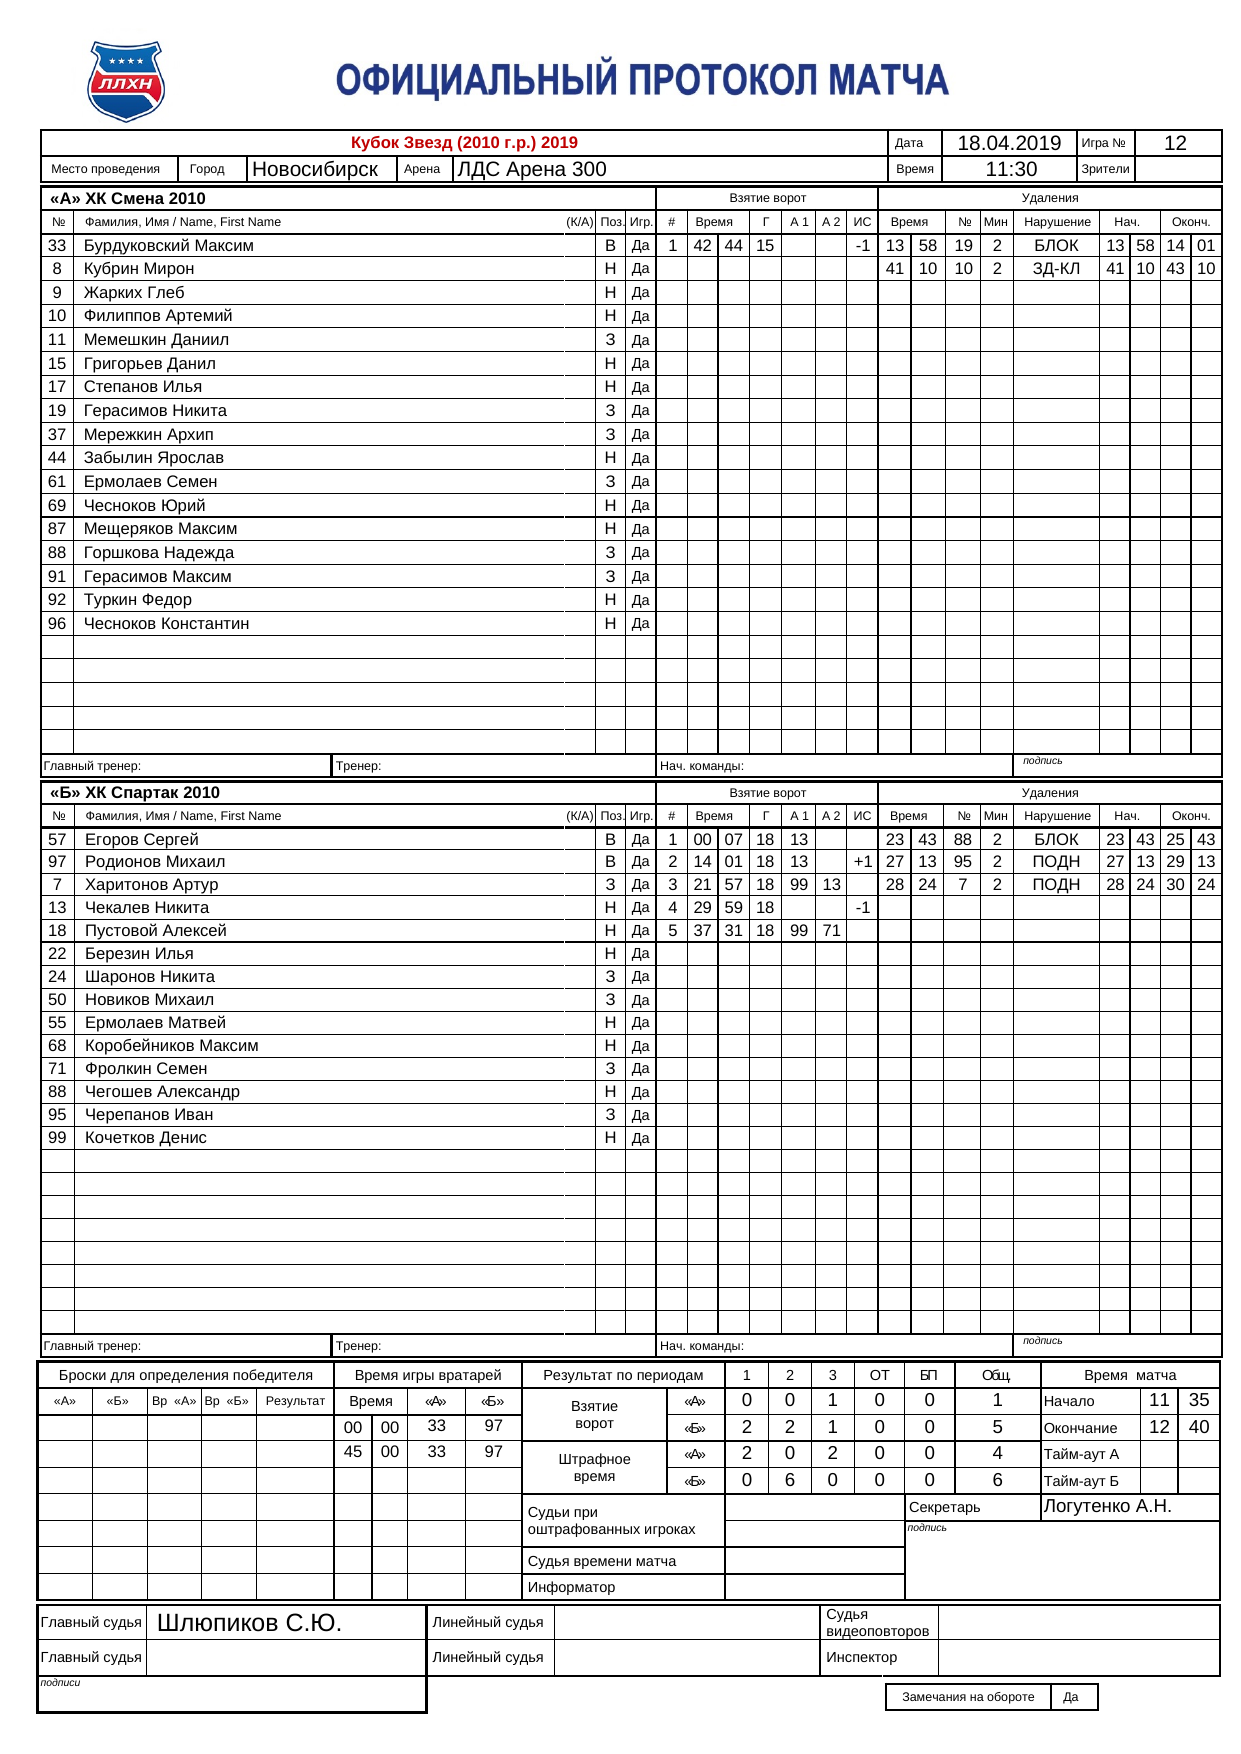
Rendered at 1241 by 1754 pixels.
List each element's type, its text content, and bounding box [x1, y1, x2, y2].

table_cell [1161, 1242, 1190, 1264]
table_cell [944, 1265, 980, 1287]
table_cell Зрители [1078, 157, 1134, 181]
table_cell [565, 1311, 595, 1333]
table_cell [565, 1219, 595, 1241]
table_cell [1131, 683, 1160, 706]
table_cell Время [688, 211, 749, 233]
table_cell [1014, 1058, 1099, 1079]
table_cell [75, 1219, 564, 1241]
table_header БП [905, 1363, 954, 1387]
table_cell [944, 943, 980, 964]
table_cell 30 [1161, 874, 1190, 895]
table_cell [879, 1081, 910, 1103]
table_cell [879, 943, 910, 964]
table_cell [1100, 470, 1129, 493]
table_cell [257, 1468, 333, 1493]
table_cell [565, 707, 595, 729]
table_cell [726, 1521, 904, 1546]
table_cell [1161, 1058, 1190, 1079]
table_cell [782, 1012, 815, 1033]
table_cell [912, 305, 945, 327]
table_cell [816, 376, 846, 398]
table_cell [565, 588, 595, 611]
table_cell Да [626, 989, 655, 1011]
table_cell [626, 1150, 655, 1172]
table_cell А 2 [816, 805, 846, 826]
table_cell Да [626, 376, 655, 398]
table_cell [1014, 541, 1099, 564]
table_cell Да [626, 612, 655, 634]
table_cell [1131, 612, 1160, 634]
table_cell Егоров Сергей [75, 829, 564, 849]
table_cell [657, 1173, 687, 1195]
table_cell [565, 281, 595, 303]
table_cell [1014, 1012, 1099, 1033]
table_cell 24 [1131, 874, 1160, 895]
table_cell [847, 352, 877, 374]
table_cell [719, 1173, 749, 1195]
table_cell [750, 518, 781, 540]
table_cell [782, 423, 815, 445]
table_cell 2 [981, 874, 1013, 895]
table_cell [565, 446, 595, 469]
table_cell [626, 1196, 655, 1218]
table_cell [750, 376, 781, 398]
table_cell «А» [668, 1389, 724, 1413]
table_cell [981, 470, 1013, 493]
table_cell Чекалев Никита [75, 896, 564, 918]
table_cell [879, 1173, 910, 1195]
table_cell [847, 659, 877, 682]
table_cell [1100, 1058, 1129, 1079]
table_cell 0 [905, 1442, 954, 1467]
table_cell [1192, 305, 1221, 327]
table_cell [782, 612, 815, 634]
table_cell [42, 1219, 74, 1241]
table_cell [1100, 1104, 1129, 1126]
table_cell [74, 730, 564, 753]
table_cell 13 [782, 829, 815, 849]
table_cell 2 [769, 1415, 811, 1440]
table_cell [847, 423, 877, 445]
table_cell [912, 588, 945, 611]
table_cell 91 [42, 565, 73, 587]
table_cell Нач. [1100, 211, 1160, 233]
table_cell З [596, 565, 625, 587]
table_cell [847, 588, 877, 611]
table_cell [912, 1150, 943, 1172]
table_cell Да [626, 588, 655, 611]
table_cell [1192, 920, 1221, 941]
table_cell [782, 659, 815, 682]
table_cell [688, 446, 717, 469]
table_cell [879, 328, 910, 351]
table_cell [816, 683, 846, 706]
table_cell [408, 1468, 465, 1493]
table_cell [74, 659, 564, 682]
table_header Да [1052, 1685, 1097, 1709]
table_cell [782, 446, 815, 469]
table_cell [626, 1173, 655, 1195]
table_cell [596, 636, 625, 658]
table_cell [1161, 1173, 1190, 1195]
table_cell [750, 1311, 781, 1333]
table_cell [1100, 328, 1129, 351]
table_cell Харитонов Артур [75, 874, 564, 895]
table_cell [981, 896, 1013, 918]
table_cell [912, 659, 945, 682]
table_cell [1131, 399, 1160, 422]
table_cell БЛОК [1014, 235, 1099, 256]
table_cell [565, 1242, 595, 1264]
table_cell [750, 1012, 781, 1033]
table_cell 88 [42, 541, 73, 564]
table_cell [1192, 966, 1221, 987]
table_cell Да [626, 1035, 655, 1057]
table_cell [847, 829, 877, 849]
table_cell [1014, 683, 1099, 706]
table_cell Да [626, 328, 655, 351]
table_cell [719, 1196, 749, 1218]
table_cell [1100, 281, 1129, 303]
table_cell [688, 943, 717, 964]
table_cell [981, 1127, 1013, 1149]
table_cell [750, 399, 781, 422]
table_cell [626, 1242, 655, 1264]
table_cell [719, 1127, 749, 1149]
table_cell [847, 1104, 877, 1126]
table_cell [657, 588, 687, 611]
table_cell 58 [912, 235, 945, 256]
table_cell [1161, 730, 1190, 753]
table_cell [879, 896, 910, 918]
table_cell [42, 1311, 74, 1333]
table_cell Н [596, 896, 625, 918]
table_cell [816, 446, 846, 469]
table_cell [688, 1173, 717, 1195]
table_cell [981, 966, 1013, 987]
table_cell [912, 920, 943, 941]
table_cell [944, 1081, 980, 1103]
table_cell [688, 1104, 717, 1126]
table_cell [782, 896, 815, 918]
table_cell 33 [42, 235, 73, 256]
table_cell «Б» [668, 1415, 724, 1440]
table_cell [847, 966, 877, 987]
table_cell [816, 1265, 846, 1287]
table_cell [719, 470, 749, 493]
table_cell [688, 588, 717, 611]
table_cell Да [626, 305, 655, 327]
table_cell [1014, 659, 1099, 682]
table_cell [719, 305, 749, 327]
table_cell [42, 730, 73, 753]
table_cell [565, 636, 595, 658]
table_cell 68 [42, 1035, 74, 1057]
table_cell [782, 989, 815, 1011]
table_cell [912, 328, 945, 351]
table_cell [257, 1547, 333, 1573]
table_cell Игр. [626, 805, 655, 826]
table_cell [946, 423, 980, 445]
table_cell Мин [981, 211, 1013, 233]
table_cell [946, 305, 980, 327]
table_cell [750, 281, 781, 303]
table_cell [657, 1288, 687, 1310]
table_cell [1014, 1150, 1099, 1172]
table_cell [750, 683, 781, 706]
table_cell [782, 1150, 815, 1172]
table_cell [657, 1311, 687, 1333]
table_cell [782, 352, 815, 374]
table_cell [946, 518, 980, 540]
table_cell [657, 352, 687, 374]
table_cell [93, 1416, 147, 1440]
table_cell [981, 707, 1013, 729]
table_cell [981, 1242, 1013, 1264]
table_cell [719, 1150, 749, 1172]
table_cell [565, 1288, 595, 1310]
table_cell Да [626, 1127, 655, 1149]
table_cell [148, 1468, 201, 1493]
table_cell № [944, 805, 980, 826]
table_cell [688, 494, 717, 516]
table_cell [1179, 1441, 1219, 1467]
table_cell [1014, 588, 1099, 611]
table_cell [912, 1173, 943, 1195]
table_cell [1161, 494, 1190, 516]
table_cell [1161, 659, 1190, 682]
table_cell [1131, 328, 1160, 351]
table_cell 14 [688, 850, 717, 872]
table_cell «А» [408, 1389, 465, 1413]
table_cell [750, 1196, 781, 1218]
table_cell В [596, 235, 625, 256]
table_cell [657, 1035, 687, 1057]
table_cell [981, 1150, 1013, 1172]
table_cell [879, 470, 910, 493]
table_cell [42, 1150, 74, 1172]
table_cell [1100, 1311, 1129, 1333]
table_cell [688, 636, 717, 658]
table_cell [981, 943, 1013, 964]
table_header Удаления [879, 188, 1221, 209]
table_cell [1014, 494, 1099, 516]
table_cell [847, 470, 877, 493]
table_cell [750, 541, 781, 564]
table_cell [1192, 989, 1221, 1011]
table_cell [981, 730, 1013, 753]
table_cell [1131, 376, 1160, 398]
table_cell подпись [1014, 1335, 1221, 1356]
table_cell [782, 683, 815, 706]
table_cell [93, 1521, 147, 1546]
table_cell [1014, 399, 1099, 422]
table_cell 4 [956, 1442, 1040, 1467]
table_cell [782, 1242, 815, 1264]
table_cell [946, 376, 980, 398]
table_cell [1192, 1196, 1221, 1218]
table_cell [408, 1547, 465, 1573]
table_cell [847, 1150, 877, 1172]
table_cell [565, 896, 595, 918]
table_cell [879, 446, 910, 469]
table_cell [879, 1265, 910, 1287]
table_cell [688, 328, 717, 351]
table_cell Г [750, 211, 781, 233]
table_cell 10 [946, 257, 980, 280]
table_cell 10 [1131, 257, 1160, 280]
table_cell [565, 1127, 595, 1149]
table_cell [657, 612, 687, 634]
table_cell [847, 328, 877, 351]
table_cell [847, 874, 877, 895]
table_cell 1 [812, 1389, 854, 1413]
table_cell В [596, 829, 625, 849]
table_cell [657, 1012, 687, 1033]
table_cell [596, 707, 625, 729]
table_cell [879, 1288, 910, 1310]
table_cell [912, 1196, 943, 1218]
table_cell [847, 1127, 877, 1149]
table_cell 0 [726, 1468, 768, 1493]
table_cell [782, 1035, 815, 1057]
table_cell [912, 730, 945, 753]
table_cell [816, 850, 846, 872]
table_cell 96 [42, 612, 73, 634]
table_cell [565, 659, 595, 682]
table_cell [879, 966, 910, 987]
table_cell 42 [688, 235, 717, 256]
table_cell 33 [408, 1416, 465, 1440]
table_cell [816, 896, 846, 918]
table_cell [1131, 1242, 1160, 1264]
table_cell [1161, 636, 1190, 658]
table_cell [750, 1219, 781, 1241]
table_cell [782, 1196, 815, 1218]
table_cell [93, 1468, 147, 1493]
table_cell [946, 281, 980, 303]
table_cell [1014, 1127, 1099, 1149]
table_cell Н [596, 281, 625, 303]
table_cell [565, 257, 595, 280]
table_cell [1161, 1035, 1190, 1057]
table_cell [981, 541, 1013, 564]
table_cell «Б» [93, 1389, 147, 1413]
table_cell [565, 966, 595, 987]
table_cell [750, 1035, 781, 1057]
table_cell [565, 352, 595, 374]
table_cell [750, 612, 781, 634]
table_cell 71 [816, 920, 846, 941]
table_cell [782, 399, 815, 422]
table_cell Информатор [523, 1575, 724, 1599]
table_cell [847, 1265, 877, 1287]
table_cell 0 [855, 1468, 904, 1493]
table_cell [847, 281, 877, 303]
table_cell [565, 1012, 595, 1033]
table_cell Н [596, 1081, 625, 1103]
table_cell 55 [42, 1012, 74, 1033]
table_cell [1131, 494, 1160, 516]
table_cell [1100, 966, 1129, 987]
table_cell Да [626, 518, 655, 540]
table_cell [565, 1150, 595, 1172]
table_cell [565, 1035, 595, 1057]
table_cell [879, 920, 910, 941]
table_cell «Б» [668, 1468, 724, 1493]
table_cell [657, 305, 687, 327]
table_cell 24 [912, 874, 943, 895]
table_cell 4 [657, 896, 687, 918]
table_cell [335, 1521, 371, 1546]
table_cell Н [596, 1012, 625, 1033]
table_cell [1192, 328, 1221, 351]
table_cell Начало [1042, 1389, 1140, 1413]
table_cell [335, 1494, 371, 1520]
table_cell 10 [42, 305, 73, 327]
table_cell Бурдуковский Максим [74, 235, 564, 256]
table_cell 3 [657, 874, 687, 895]
table_cell [42, 707, 73, 729]
table_cell [1192, 707, 1221, 729]
table_cell [1161, 470, 1190, 493]
table_cell [657, 966, 687, 987]
table_cell [719, 707, 749, 729]
table_cell [688, 1150, 717, 1172]
table_cell [816, 1058, 846, 1079]
table_cell [565, 683, 595, 706]
table_cell [782, 707, 815, 729]
table_cell [626, 707, 655, 729]
table_cell [847, 541, 877, 564]
table_cell [719, 494, 749, 516]
table_cell [688, 966, 717, 987]
table_cell [879, 659, 910, 682]
table_cell [74, 707, 564, 729]
table_cell [657, 1058, 687, 1079]
table_cell [688, 1012, 717, 1033]
table_cell [946, 730, 980, 753]
table_cell [946, 328, 980, 351]
table_cell Н [596, 1127, 625, 1149]
table_cell 1 [657, 235, 687, 256]
table_cell [1161, 565, 1190, 587]
table_cell 28 [1100, 874, 1129, 895]
table_cell [912, 494, 945, 516]
table_cell [946, 612, 980, 634]
table_cell Ермолаев Матвей [75, 1012, 564, 1033]
table_cell [1100, 989, 1129, 1011]
table_cell [912, 1012, 943, 1033]
table_cell 25 [1161, 829, 1190, 849]
table_cell Н [596, 518, 625, 540]
table_cell З [596, 328, 625, 351]
table_cell 6 [769, 1468, 811, 1493]
table_cell [1131, 707, 1160, 729]
table_cell [946, 494, 980, 516]
table_cell Да [626, 281, 655, 303]
table_cell Тренер: [333, 755, 655, 776]
table_header Замечания на обороте [887, 1685, 1050, 1709]
table_cell [1014, 376, 1099, 398]
table_cell [944, 1173, 980, 1195]
table_cell [847, 612, 877, 634]
table_cell -1 [847, 896, 877, 918]
table_cell 0 [905, 1389, 954, 1413]
table_cell [1014, 446, 1099, 469]
table_cell [981, 1196, 1013, 1218]
table_cell [1161, 989, 1190, 1011]
table_cell 13 [879, 235, 910, 256]
table_cell [816, 1127, 846, 1149]
table_cell [1192, 1265, 1221, 1287]
table_cell [1192, 1104, 1221, 1126]
table_cell [1161, 1081, 1190, 1103]
table_cell [688, 1081, 717, 1103]
table_cell [719, 399, 749, 422]
table_cell [1131, 1173, 1160, 1195]
table_cell [782, 1104, 815, 1126]
table_cell 0 [769, 1442, 811, 1467]
table_cell [1179, 1468, 1219, 1493]
table_cell [657, 376, 687, 398]
table_cell Нач. [1100, 805, 1160, 826]
table_cell [1100, 636, 1129, 658]
table_cell [879, 1219, 910, 1241]
table_cell [565, 305, 595, 327]
table_cell 58 [1131, 235, 1160, 256]
table_cell [981, 446, 1013, 469]
table_cell [688, 376, 717, 398]
table_cell 99 [782, 874, 815, 895]
table_cell [202, 1441, 256, 1467]
table_cell [782, 1288, 815, 1310]
table_cell 95 [944, 850, 980, 872]
table_cell [944, 1058, 980, 1079]
table_cell Горшкова Надежда [74, 541, 564, 564]
table_cell [1100, 423, 1129, 445]
table_cell 1 [956, 1389, 1040, 1413]
table_cell [879, 541, 910, 564]
table_cell [1100, 1288, 1129, 1310]
table_cell Да [626, 470, 655, 493]
table_cell Да [626, 565, 655, 587]
table_cell Туркин Федор [74, 588, 564, 611]
table_cell [816, 541, 846, 564]
table_cell [1161, 518, 1190, 540]
table_cell [688, 1196, 717, 1218]
table_cell [657, 1081, 687, 1103]
table_cell 97 [42, 850, 74, 872]
table_cell [408, 1521, 465, 1546]
table_cell [879, 1012, 910, 1033]
table_cell [879, 305, 910, 327]
table_cell Ермолаев Семен [74, 470, 564, 493]
table_cell Шлюпиков С.Ю. [147, 1606, 425, 1639]
table_cell [626, 1219, 655, 1241]
table_cell [879, 1150, 910, 1172]
table_cell [1161, 352, 1190, 374]
table_cell Н [596, 376, 625, 398]
table_cell 13 [1131, 850, 1160, 872]
table_cell 2 [981, 829, 1013, 849]
table_cell [750, 707, 781, 729]
table_cell [944, 966, 980, 987]
table_cell [1192, 541, 1221, 564]
table_cell [847, 1242, 877, 1264]
table_cell Да [626, 446, 655, 469]
table_cell [565, 376, 595, 398]
table_cell Тайм-аут А [1042, 1441, 1140, 1467]
table_cell [1192, 659, 1221, 682]
table_cell [565, 470, 595, 493]
table_cell 18 [42, 920, 74, 941]
table_cell Фамилия, Имя / Name, First Name [75, 805, 565, 826]
table_cell 10 [1192, 257, 1221, 280]
table_cell [42, 1265, 74, 1287]
table_cell [847, 1196, 877, 1218]
table_cell [981, 1104, 1013, 1126]
table_cell [688, 659, 717, 682]
table_cell подпись [1014, 755, 1221, 776]
table_cell [879, 1311, 910, 1333]
table_cell № [946, 211, 980, 233]
table_cell [719, 989, 749, 1011]
table_cell [688, 518, 717, 540]
table_cell [1131, 588, 1160, 611]
table_cell 37 [688, 920, 717, 941]
table_cell [1161, 1265, 1190, 1287]
table_cell 15 [42, 352, 73, 374]
table_cell [946, 588, 980, 611]
table_cell [1131, 1127, 1160, 1149]
table_cell [148, 1547, 201, 1573]
table_cell [946, 541, 980, 564]
table_cell (К/А) [565, 805, 595, 826]
table_cell [750, 659, 781, 682]
table_cell [782, 518, 815, 540]
table_cell 10 [912, 257, 945, 280]
table_cell Н [596, 494, 625, 516]
table_cell [847, 1311, 877, 1333]
table_cell [816, 989, 846, 1011]
table_cell [750, 588, 781, 611]
table_cell [719, 446, 749, 469]
table_cell [847, 989, 877, 1011]
table_cell [719, 588, 749, 611]
picture [5, 28, 1179, 129]
table_cell [596, 659, 625, 682]
table_cell Новиков Михаил [75, 989, 564, 1011]
table_cell [782, 1173, 815, 1195]
table_cell [1192, 730, 1221, 753]
table_cell [42, 1242, 74, 1264]
table_cell [466, 1574, 521, 1599]
table_cell № [42, 805, 74, 826]
table_cell [565, 328, 595, 351]
table_cell [688, 399, 717, 422]
table_cell Штрафное время [523, 1442, 666, 1493]
table_cell [816, 518, 846, 540]
table_cell [688, 257, 717, 280]
table_cell [879, 730, 910, 753]
table_cell [750, 446, 781, 469]
table_cell [1014, 920, 1099, 941]
table_cell [912, 966, 943, 987]
table_header 12 [1136, 131, 1221, 155]
table_cell [847, 683, 877, 706]
table_cell [816, 612, 846, 634]
table_cell [1014, 1081, 1099, 1103]
table_cell Березин Илья [75, 943, 564, 964]
table_cell [912, 683, 945, 706]
table_cell [1014, 1265, 1099, 1287]
table_cell [148, 1494, 201, 1520]
table_cell 35 [1179, 1389, 1219, 1413]
table_cell [879, 281, 910, 303]
table_cell [782, 541, 815, 564]
table_cell [912, 1058, 943, 1079]
table_cell # [657, 211, 687, 233]
table_cell [912, 1288, 943, 1310]
table_cell [912, 1242, 943, 1264]
table_cell [944, 1288, 980, 1310]
table_cell «А» [668, 1442, 724, 1467]
table_cell Главный судья [39, 1606, 146, 1639]
table_cell 23 [1100, 829, 1129, 849]
table_cell [879, 565, 910, 587]
table_cell [1100, 1035, 1129, 1057]
table_cell [657, 446, 687, 469]
table_cell [816, 636, 846, 658]
table_cell 92 [42, 588, 73, 611]
table_cell Да [626, 896, 655, 918]
table_cell [1100, 376, 1129, 398]
table_cell [335, 1547, 371, 1573]
table_header Удаления [879, 783, 1221, 803]
table_cell [42, 636, 73, 658]
table_cell 29 [1161, 850, 1190, 872]
table_cell [466, 1547, 521, 1573]
table_header Кубок Звезд (2010 г.р.) 2019 [42, 131, 887, 155]
table_cell 2 [726, 1415, 768, 1440]
table_cell [750, 1081, 781, 1103]
table_cell [816, 1242, 846, 1264]
table_cell [1192, 352, 1221, 374]
table_cell [596, 1219, 625, 1241]
table_cell [202, 1494, 256, 1520]
table_cell [1192, 1288, 1221, 1310]
table_cell [1131, 943, 1160, 964]
table_cell [1192, 1035, 1221, 1057]
table_cell Пустовой Алексей [75, 920, 564, 941]
table_cell [719, 730, 749, 753]
table_cell [912, 352, 945, 374]
table_cell А 1 [782, 805, 815, 826]
table_cell [847, 1219, 877, 1241]
table_cell [1161, 1196, 1190, 1218]
table_cell 13 [912, 850, 943, 872]
table_cell Секретарь [906, 1495, 1040, 1520]
table_cell [688, 1288, 717, 1310]
table_cell [944, 1104, 980, 1126]
table_cell [466, 1468, 521, 1493]
table_cell [847, 636, 877, 658]
table_cell [816, 1035, 846, 1057]
table_cell [981, 659, 1013, 682]
table_cell [1014, 707, 1099, 729]
table_cell 24 [1192, 874, 1221, 895]
table_cell Время [889, 157, 941, 181]
table_cell Тренер: [333, 1335, 655, 1356]
table_cell [1192, 1311, 1221, 1333]
table_cell 43 [1192, 829, 1221, 849]
table_cell [596, 1265, 625, 1287]
table_cell [1131, 1288, 1160, 1310]
table_cell [565, 612, 595, 634]
table_cell [816, 1012, 846, 1033]
table_cell [719, 1265, 749, 1287]
table_cell [626, 730, 655, 753]
table_cell [657, 470, 687, 493]
table_cell [912, 1219, 943, 1241]
table_cell [719, 281, 749, 303]
table_cell 01 [1192, 235, 1221, 256]
table_cell [847, 1288, 877, 1310]
table_cell [1161, 328, 1190, 351]
table_cell Инспектор [821, 1640, 938, 1675]
table_cell [912, 1081, 943, 1103]
table_cell 07 [719, 829, 749, 849]
table_header Общ. [956, 1363, 1040, 1387]
table_cell [782, 565, 815, 587]
table_cell [912, 1311, 943, 1333]
table_cell [981, 1081, 1013, 1103]
table_cell [719, 1081, 749, 1103]
table_cell [847, 494, 877, 516]
table_cell [657, 1265, 687, 1287]
table_cell [946, 565, 980, 587]
table_cell [816, 659, 846, 682]
table_header 1 [726, 1363, 768, 1387]
table_cell [1131, 920, 1160, 941]
table_cell [750, 352, 781, 374]
table_cell [816, 730, 846, 753]
table_cell 11 [1141, 1389, 1177, 1413]
table_cell 18 [750, 920, 781, 941]
table_cell [750, 1288, 781, 1310]
table_cell ПОДН [1014, 874, 1099, 895]
table_cell [657, 281, 687, 303]
table_cell [596, 730, 625, 753]
table_cell [657, 328, 687, 351]
table_cell [750, 494, 781, 516]
table_cell [946, 707, 980, 729]
table_cell 0 [905, 1415, 954, 1440]
table_cell 99 [782, 920, 815, 941]
table_cell [565, 1058, 595, 1079]
table_cell 61 [42, 470, 73, 493]
table_cell [782, 730, 815, 753]
table_cell [657, 943, 687, 964]
table_cell [750, 989, 781, 1011]
table_cell 0 [855, 1389, 904, 1413]
table_cell Да [626, 920, 655, 941]
table_cell [883, 1677, 1220, 1681]
table_cell [1131, 1311, 1160, 1333]
table_cell [1131, 636, 1160, 658]
table_cell [688, 281, 717, 303]
table_cell Логутенко А.Н. [1042, 1495, 1219, 1520]
table_cell [596, 1242, 625, 1264]
table_cell 9 [42, 281, 73, 303]
table_cell [879, 1058, 910, 1079]
table_cell [912, 943, 943, 964]
table_cell [719, 518, 749, 540]
table_cell [1100, 1242, 1129, 1264]
table_cell [1131, 352, 1160, 374]
table_cell [944, 1219, 980, 1241]
table_header 18.04.2019 [943, 131, 1076, 155]
table_cell [847, 446, 877, 469]
table_cell [596, 683, 625, 706]
table_cell [912, 541, 945, 564]
table_cell Чесноков Юрий [74, 494, 564, 516]
table_cell [782, 305, 815, 327]
table_cell [657, 989, 687, 1011]
table_cell [719, 1035, 749, 1057]
table_cell 31 [719, 920, 749, 941]
table_cell [912, 612, 945, 634]
table_cell [1131, 989, 1160, 1011]
table_cell Линейный судья [428, 1640, 554, 1675]
table_cell Н [596, 352, 625, 374]
table_cell [1161, 281, 1190, 303]
table_cell 00 [373, 1416, 407, 1440]
table_cell [657, 659, 687, 682]
table_header Взятие ворот [657, 783, 877, 803]
table_cell [847, 305, 877, 327]
table_cell [879, 636, 910, 658]
table_cell [816, 1219, 846, 1241]
table_cell 43 [1131, 829, 1160, 849]
table_header «Б» ХК Спартак 2010 [42, 783, 655, 803]
table_cell [657, 1127, 687, 1149]
table_cell Фролкин Семен [75, 1058, 564, 1079]
table_cell [719, 659, 749, 682]
table_cell [1131, 966, 1160, 987]
table_cell [719, 423, 749, 445]
table_cell Новосибирск [248, 157, 396, 181]
table_cell [1100, 920, 1129, 941]
table_cell [719, 1058, 749, 1079]
table_cell [944, 1242, 980, 1264]
table_cell [879, 989, 910, 1011]
table_cell [1100, 518, 1129, 540]
table_cell Судья видеоповторов [821, 1606, 938, 1639]
table_cell [1192, 1150, 1221, 1172]
table_cell [565, 829, 595, 849]
table_cell 95 [42, 1104, 74, 1126]
table_cell [42, 1173, 74, 1195]
table_cell [1192, 943, 1221, 964]
table_cell [466, 1521, 521, 1546]
table_cell [782, 328, 815, 351]
table_cell Да [626, 850, 655, 872]
table_cell 17 [42, 376, 73, 398]
table_cell [912, 518, 945, 540]
table_cell [981, 683, 1013, 706]
table_cell [816, 352, 846, 374]
table_cell [879, 518, 910, 540]
table_cell [816, 470, 846, 493]
table_cell 5 [956, 1415, 1040, 1440]
table_cell [657, 1150, 687, 1172]
table_cell [1131, 470, 1160, 493]
table_cell [373, 1468, 407, 1493]
table_cell [1100, 612, 1129, 634]
table_cell [726, 1575, 904, 1599]
table_cell [373, 1547, 407, 1573]
table_cell [726, 1495, 904, 1520]
table_cell [847, 399, 877, 422]
table_cell Поз. [596, 211, 625, 233]
table_cell [565, 943, 595, 964]
table_cell 99 [42, 1127, 74, 1149]
table_cell [657, 1219, 687, 1241]
table_cell Мемешкин Даниил [74, 328, 564, 351]
table_cell [565, 423, 595, 445]
table_cell [657, 518, 687, 540]
table_cell [782, 966, 815, 987]
table_cell [75, 1173, 564, 1195]
table_cell [555, 1606, 819, 1639]
table_cell 57 [719, 874, 749, 895]
table_cell (К/А) [565, 211, 595, 233]
table_cell [466, 1494, 521, 1520]
table_cell [944, 1150, 980, 1172]
table_cell подписи [39, 1677, 425, 1711]
table_cell 13 [1192, 850, 1221, 872]
table_cell [565, 1265, 595, 1287]
table_cell [373, 1521, 407, 1546]
table_cell [1131, 1219, 1160, 1241]
table_cell [626, 636, 655, 658]
table_cell [1100, 1127, 1129, 1149]
table_cell Н [596, 305, 625, 327]
table_header Игра № [1078, 131, 1134, 155]
table_cell [981, 423, 1013, 445]
table_cell [719, 683, 749, 706]
table_cell [93, 1547, 147, 1573]
table_cell 24 [42, 966, 74, 987]
table_cell З [596, 541, 625, 564]
table_cell Черепанов Иван [75, 1104, 564, 1126]
table_cell [257, 1441, 333, 1467]
table_cell [1192, 612, 1221, 634]
table_cell [1131, 730, 1160, 753]
table_cell 18 [750, 874, 781, 895]
table_cell [816, 281, 846, 303]
table_cell [1192, 565, 1221, 587]
table_cell [1161, 1219, 1190, 1241]
table_cell № [42, 211, 73, 233]
table_cell [912, 896, 943, 918]
table_cell Да [626, 1058, 655, 1079]
table_cell [816, 328, 846, 351]
table_cell [42, 1196, 74, 1218]
table_header Время матча [1042, 1363, 1219, 1387]
table_cell [657, 683, 687, 706]
table_cell [1014, 1288, 1099, 1310]
table_cell [688, 305, 717, 327]
table_cell [719, 636, 749, 658]
table_cell [847, 920, 877, 941]
table_cell [912, 707, 945, 729]
table_cell [981, 305, 1013, 327]
table_cell [946, 352, 980, 374]
table_cell [816, 1311, 846, 1333]
table_cell [1161, 683, 1190, 706]
table_cell 2 [981, 850, 1013, 872]
table_cell [1014, 305, 1099, 327]
table_header ОТ [855, 1363, 904, 1387]
table_cell 2 [812, 1442, 854, 1467]
table_cell [657, 730, 687, 753]
table_cell Нач. команды: [657, 1335, 1012, 1356]
table_cell [981, 636, 1013, 658]
table_cell [1192, 470, 1221, 493]
table_cell [1014, 730, 1099, 753]
table_cell [912, 636, 945, 658]
table_cell [981, 399, 1013, 422]
table_cell [719, 966, 749, 987]
table_cell [1131, 1196, 1160, 1218]
table_cell [1131, 305, 1160, 327]
table_cell [565, 989, 595, 1011]
table_cell Время [335, 1389, 407, 1413]
table_cell З [596, 966, 625, 987]
table_cell [1100, 896, 1129, 918]
table_cell 87 [42, 518, 73, 540]
table_cell 13 [782, 850, 815, 872]
table_cell [981, 1058, 1013, 1079]
table_cell [879, 494, 910, 516]
table_cell [750, 1058, 781, 1079]
table_cell З [596, 1058, 625, 1079]
table_cell 57 [42, 829, 74, 849]
table_cell [750, 636, 781, 658]
table_cell [719, 328, 749, 351]
table_cell А 2 [816, 211, 846, 233]
table_cell З [596, 470, 625, 493]
table_cell [939, 1606, 1219, 1639]
table_cell Нарушение [1014, 211, 1099, 233]
table_cell -1 [847, 235, 877, 256]
table_cell Игр. [626, 211, 655, 233]
table_cell Родионов Михаил [75, 850, 564, 872]
table_cell Город [179, 157, 246, 181]
table_cell [1014, 352, 1099, 374]
table_cell [944, 896, 980, 918]
table_cell [816, 943, 846, 964]
table_cell [39, 1416, 92, 1440]
table_cell [879, 1127, 910, 1149]
table_cell 44 [719, 235, 749, 256]
table_cell [688, 1311, 717, 1333]
table_cell [750, 257, 781, 280]
table_cell 37 [42, 423, 73, 445]
table_cell 00 [373, 1441, 407, 1467]
table_cell Чесноков Константин [74, 612, 564, 634]
table_cell [816, 1173, 846, 1195]
table_cell [912, 1104, 943, 1126]
table_cell [39, 1521, 92, 1546]
table_cell [408, 1494, 465, 1520]
table_cell Окончание [1042, 1415, 1140, 1440]
table_cell [1014, 518, 1099, 540]
table_cell [596, 1173, 625, 1195]
table_cell 1 [657, 829, 687, 849]
table_cell [148, 1441, 201, 1467]
table_cell [1192, 1242, 1221, 1264]
table_cell Главный судья [39, 1640, 146, 1675]
table_cell [1192, 518, 1221, 540]
table_cell [847, 730, 877, 753]
table_cell З [596, 1104, 625, 1126]
table_cell [688, 352, 717, 374]
table_cell [981, 352, 1013, 374]
table_cell [373, 1494, 407, 1520]
table_cell [944, 1012, 980, 1033]
table_cell Время [688, 805, 749, 826]
table_cell [750, 1265, 781, 1287]
table_cell [408, 1574, 465, 1599]
table_cell [1131, 281, 1160, 303]
table_cell [1192, 1127, 1221, 1149]
table_cell [944, 1035, 980, 1057]
table_cell 29 [688, 896, 717, 918]
table_cell [147, 1640, 425, 1675]
table_cell [1161, 305, 1190, 327]
table_cell [719, 376, 749, 398]
table_cell 27 [1100, 850, 1129, 872]
table_cell 1 [812, 1415, 854, 1440]
table_cell [879, 683, 910, 706]
table_cell [719, 565, 749, 587]
table_cell [847, 518, 877, 540]
table_cell ЗД-КЛ [1014, 257, 1099, 280]
table_cell [847, 376, 877, 398]
table_cell 0 [905, 1468, 954, 1493]
table_cell 43 [1161, 257, 1190, 280]
table_cell [782, 636, 815, 658]
table_cell [1192, 1219, 1221, 1241]
table_cell [1192, 423, 1221, 445]
table_cell [565, 518, 595, 540]
table_cell А 1 [782, 211, 815, 233]
table_cell Нач. команды: [657, 755, 1012, 776]
table_cell [1192, 281, 1221, 303]
table_cell [782, 494, 815, 516]
table_cell 0 [855, 1442, 904, 1467]
table_cell [1131, 565, 1160, 587]
table_cell Да [626, 257, 655, 280]
table_cell [944, 1127, 980, 1149]
table_cell [750, 1173, 781, 1195]
table_cell [750, 943, 781, 964]
table_cell ПОДН [1014, 850, 1099, 872]
table_cell БЛОК [1014, 829, 1099, 849]
table_cell В [596, 850, 625, 872]
table_cell [1014, 1104, 1099, 1126]
table_cell [1161, 1127, 1190, 1149]
table_cell [1100, 1219, 1129, 1241]
table_cell [555, 1640, 819, 1675]
table_cell [688, 612, 717, 634]
table_cell [42, 683, 73, 706]
table_cell [1161, 966, 1190, 987]
table_cell 0 [769, 1389, 811, 1413]
table_cell [202, 1547, 256, 1573]
table_cell [1192, 1081, 1221, 1103]
table_cell Да [626, 874, 655, 895]
table_cell [719, 257, 749, 280]
table_cell [596, 1311, 625, 1333]
table_cell [148, 1521, 201, 1546]
table_cell [565, 235, 595, 256]
table_cell [688, 541, 717, 564]
table_cell [1014, 470, 1099, 493]
table_cell [847, 1035, 877, 1057]
table_cell подпись [906, 1522, 1219, 1599]
table_cell [1014, 1242, 1099, 1264]
table_cell [1161, 588, 1190, 611]
table_cell Н [596, 1035, 625, 1057]
table_cell [657, 565, 687, 587]
table_cell Да [626, 1104, 655, 1126]
table_cell [42, 659, 73, 682]
table_cell [750, 305, 781, 327]
table_cell [981, 328, 1013, 351]
table_cell Да [626, 943, 655, 964]
table_cell [565, 730, 595, 753]
table_header Дата [889, 131, 941, 155]
table_cell 0 [855, 1415, 904, 1440]
table_cell [1131, 423, 1160, 445]
table_cell [202, 1416, 256, 1440]
table_cell [719, 612, 749, 634]
table_cell [1131, 1058, 1160, 1079]
table_cell Поз. [596, 805, 625, 826]
table_cell [688, 470, 717, 493]
table_cell [335, 1574, 371, 1599]
table_cell [1100, 1081, 1129, 1103]
table_cell [946, 446, 980, 469]
table_cell [93, 1441, 147, 1467]
table_cell [981, 518, 1013, 540]
table_cell Оконч. [1161, 805, 1221, 826]
table_cell [719, 943, 749, 964]
table_cell [847, 565, 877, 587]
table_cell [879, 423, 910, 445]
table_cell З [596, 399, 625, 422]
table_cell Филиппов Артемий [74, 305, 564, 327]
table_cell [912, 281, 945, 303]
table_cell [257, 1574, 333, 1599]
table_cell [1100, 707, 1129, 729]
table_cell [816, 1288, 846, 1310]
table_cell [565, 541, 595, 564]
table_cell [1100, 565, 1129, 587]
table_cell [1161, 399, 1190, 422]
table_cell [782, 1127, 815, 1149]
table_cell [847, 943, 877, 964]
table_cell Н [596, 920, 625, 941]
table_cell [657, 1242, 687, 1264]
table_cell 28 [879, 874, 910, 895]
table_cell [39, 1441, 92, 1467]
table_cell 23 [879, 829, 910, 849]
table_cell 2 [726, 1442, 768, 1467]
table_cell Вр «А» [148, 1389, 201, 1413]
table_cell [1099, 1682, 1220, 1711]
table_cell [981, 1311, 1013, 1333]
table_cell [1131, 1104, 1160, 1126]
table_cell 18 [750, 896, 781, 918]
table_cell [1100, 683, 1129, 706]
table_cell [750, 1150, 781, 1172]
table_cell Да [626, 966, 655, 987]
table_cell [782, 235, 815, 256]
table_cell 13 [42, 896, 74, 918]
table_cell З [596, 989, 625, 1011]
table_cell 22 [42, 943, 74, 964]
table_cell [75, 1242, 564, 1264]
table_cell 71 [42, 1058, 74, 1079]
table_cell 41 [879, 257, 910, 280]
table_cell ЛДС Арена 300 [454, 157, 887, 181]
table_cell [912, 565, 945, 587]
table_cell 14 [1161, 235, 1190, 256]
table_cell [750, 328, 781, 351]
table_cell [1014, 636, 1099, 658]
table_cell [1131, 1081, 1160, 1103]
table_cell [1161, 1311, 1190, 1333]
table_cell Кубрин Мирон [74, 257, 564, 280]
table_cell [750, 423, 781, 445]
table_cell [1014, 943, 1099, 964]
table_cell Герасимов Максим [74, 565, 564, 587]
table_cell 97 [466, 1441, 521, 1467]
table_cell [981, 376, 1013, 398]
table_cell [912, 1035, 943, 1057]
table_cell [816, 829, 846, 849]
table_cell [912, 376, 945, 398]
table_cell «Б » [466, 1389, 521, 1413]
table_cell Взятие ворот [523, 1389, 666, 1440]
table_cell [1100, 1150, 1129, 1172]
table_cell [1192, 399, 1221, 422]
table_cell 5 [657, 920, 687, 941]
table_cell [879, 1104, 910, 1126]
table_header 3 [812, 1363, 854, 1387]
table_cell 7 [42, 874, 74, 895]
table_cell Да [626, 235, 655, 256]
table_cell [981, 1288, 1013, 1310]
table_cell Да [626, 494, 655, 516]
table_cell [1014, 328, 1099, 351]
table_cell [782, 1219, 815, 1241]
table_cell [1161, 1150, 1190, 1172]
table_cell [688, 1058, 717, 1079]
table_cell Забылин Ярослав [74, 446, 564, 469]
table_cell [782, 943, 815, 964]
table_cell [688, 1219, 717, 1241]
table_cell [816, 494, 846, 516]
table_cell [626, 1265, 655, 1287]
table_cell [782, 1058, 815, 1079]
table_cell [944, 989, 980, 1011]
table_cell 6 [956, 1468, 1040, 1493]
table_cell [750, 1242, 781, 1264]
table_cell [626, 1288, 655, 1310]
table_cell [726, 1548, 904, 1573]
table_cell [816, 1196, 846, 1218]
table_cell Г [750, 805, 781, 826]
table_cell [688, 730, 717, 753]
table_cell 18 [750, 829, 781, 849]
table_cell [981, 1219, 1013, 1241]
table_cell [879, 707, 910, 729]
table_cell Н [596, 588, 625, 611]
table_cell [816, 423, 846, 445]
table_cell [42, 1288, 74, 1310]
table_cell [1014, 423, 1099, 445]
table_cell [657, 707, 687, 729]
table_cell [74, 683, 564, 706]
table_cell [750, 470, 781, 493]
table_header Время игры вратарей [335, 1363, 521, 1387]
table_cell [946, 470, 980, 493]
table_cell [981, 989, 1013, 1011]
table_cell [1014, 989, 1099, 1011]
table_cell [816, 235, 846, 256]
table_cell 2 [657, 850, 687, 872]
table_cell [1100, 305, 1129, 327]
table_cell [565, 1173, 595, 1195]
table_cell [93, 1494, 147, 1520]
table_cell [816, 1150, 846, 1172]
table_cell [981, 588, 1013, 611]
table_cell 45 [335, 1441, 371, 1467]
table_cell 59 [719, 896, 749, 918]
table_cell [1141, 1441, 1177, 1467]
table_cell [946, 683, 980, 706]
table_cell 40 [1179, 1415, 1219, 1440]
table_cell [1141, 1468, 1177, 1493]
table_cell [657, 636, 687, 658]
table_cell [847, 1058, 877, 1079]
table_cell [75, 1288, 564, 1310]
table_cell [719, 1242, 749, 1264]
table_cell [946, 399, 980, 422]
table_cell [688, 707, 717, 729]
table_cell [39, 1494, 92, 1520]
table_cell [719, 1288, 749, 1310]
table_cell Судьи при оштрафованных игроках [523, 1495, 724, 1546]
table_cell [1192, 683, 1221, 706]
table_cell [1014, 1173, 1099, 1195]
table_cell Н [596, 612, 625, 634]
table_cell Нарушение [1014, 805, 1099, 826]
table_cell [1014, 281, 1099, 303]
table_cell [75, 1196, 564, 1218]
table_cell [816, 1104, 846, 1126]
table_cell [596, 1150, 625, 1172]
table_cell [626, 659, 655, 682]
table_cell [719, 352, 749, 374]
table_cell [847, 257, 877, 280]
table_cell Да [626, 829, 655, 849]
table_cell [626, 683, 655, 706]
table_cell [981, 920, 1013, 941]
table_cell [257, 1521, 333, 1546]
table_cell [565, 874, 595, 895]
table_cell [1161, 612, 1190, 634]
table_cell [1131, 541, 1160, 564]
table_cell Результат [257, 1389, 333, 1413]
table_cell 0 [812, 1468, 854, 1493]
table_cell [565, 1104, 595, 1126]
table_cell [981, 1265, 1013, 1287]
table_cell Шаронов Никита [75, 966, 564, 987]
table_cell [1014, 1311, 1099, 1333]
table_cell [565, 565, 595, 587]
table_cell [912, 1265, 943, 1287]
table_cell Главный тренер: [42, 755, 330, 776]
table_cell [1136, 157, 1221, 181]
table_cell [782, 1311, 815, 1333]
table_cell Да [626, 352, 655, 374]
table_cell [1100, 1173, 1129, 1195]
table_cell [847, 1012, 877, 1033]
table_cell 44 [42, 446, 73, 469]
table_cell Да [626, 541, 655, 564]
table_cell 2 [981, 235, 1013, 256]
table_cell Вр «Б» [202, 1389, 256, 1413]
table_cell [816, 966, 846, 987]
table_cell 18 [750, 850, 781, 872]
table_cell [1161, 423, 1190, 445]
table_cell [657, 1196, 687, 1218]
table_cell [879, 612, 910, 634]
table_cell [657, 494, 687, 516]
table_cell [1131, 896, 1160, 918]
table_cell З [596, 874, 625, 895]
table_cell [750, 730, 781, 753]
table_cell [1100, 494, 1129, 516]
table_cell [946, 636, 980, 658]
table_cell «А» [39, 1389, 92, 1413]
table_cell [1161, 376, 1190, 398]
table_cell [39, 1574, 92, 1599]
table_cell [1161, 1288, 1190, 1310]
table_cell [981, 494, 1013, 516]
table_header «А» ХК Смена 2010 [42, 188, 655, 209]
table_cell [946, 659, 980, 682]
table_cell [565, 399, 595, 422]
table_cell [981, 612, 1013, 634]
table_cell [912, 989, 943, 1011]
table_cell [657, 399, 687, 422]
table_cell Да [626, 1081, 655, 1103]
table_cell [1192, 376, 1221, 398]
table_cell Фамилия, Имя / Name, First Name [74, 211, 565, 233]
table_cell Место проведения [42, 157, 177, 181]
table_cell [148, 1416, 201, 1440]
table_cell [75, 1311, 564, 1333]
table_cell 13 [1100, 235, 1129, 256]
table_cell З [596, 423, 625, 445]
table_header Взятие ворот [657, 188, 877, 209]
table_cell [1192, 494, 1221, 516]
table_cell 13 [816, 874, 846, 895]
table_cell [657, 1104, 687, 1126]
table_cell [1192, 636, 1221, 658]
table_cell 88 [944, 829, 980, 849]
table_cell [879, 1035, 910, 1057]
table_cell [1100, 943, 1129, 964]
table_cell [39, 1468, 92, 1493]
table_cell [847, 1173, 877, 1195]
table_cell [1161, 541, 1190, 564]
table_cell [688, 1035, 717, 1057]
table_cell [1161, 920, 1190, 941]
table_cell [1131, 1150, 1160, 1172]
table_cell [782, 588, 815, 611]
table_cell [719, 1104, 749, 1126]
table_cell [257, 1416, 333, 1440]
table_cell [74, 636, 564, 658]
table_cell [202, 1468, 256, 1493]
table_cell [782, 376, 815, 398]
table_cell [1100, 1012, 1129, 1033]
table_cell [1131, 1012, 1160, 1033]
table_cell [816, 1081, 846, 1103]
table_cell [565, 494, 595, 516]
table_cell [944, 920, 980, 941]
table_cell 21 [688, 874, 717, 895]
table_cell 69 [42, 494, 73, 516]
table_cell Степанов Илья [74, 376, 564, 398]
table_cell 00 [688, 829, 717, 849]
table_cell 41 [1100, 257, 1129, 280]
table_header 2 [769, 1363, 811, 1387]
table_cell Время [879, 805, 943, 826]
table_cell Чегошев Александр [75, 1081, 564, 1103]
table_cell [719, 1012, 749, 1033]
table_cell [816, 565, 846, 587]
table_cell [373, 1574, 407, 1599]
table_cell [847, 707, 877, 729]
table_cell [981, 281, 1013, 303]
table_cell [688, 1265, 717, 1287]
table_cell [719, 1311, 749, 1333]
table_cell [1131, 446, 1160, 469]
table_cell [257, 1494, 333, 1520]
table_cell 01 [719, 850, 749, 872]
table_cell [816, 588, 846, 611]
table_cell [912, 1127, 943, 1149]
table_cell [1100, 730, 1129, 753]
table_cell [657, 423, 687, 445]
table_cell [912, 446, 945, 469]
table_cell ИС [847, 211, 877, 233]
table_cell [719, 1219, 749, 1241]
table_cell +1 [847, 850, 877, 872]
table_cell [657, 257, 687, 280]
table_cell Жарких Глеб [74, 281, 564, 303]
table_cell [981, 565, 1013, 587]
table_cell [1192, 1173, 1221, 1195]
table_cell [1014, 565, 1099, 587]
table_cell [1192, 1012, 1221, 1033]
table_cell [657, 541, 687, 564]
table_cell Н [596, 257, 625, 280]
table_cell [750, 1127, 781, 1149]
table_cell [688, 423, 717, 445]
table_cell 12 [1141, 1415, 1177, 1440]
table_cell [688, 1242, 717, 1264]
table_cell [1014, 896, 1099, 918]
table_cell [1100, 659, 1129, 682]
table_cell # [657, 805, 687, 826]
table_cell Мин [981, 805, 1013, 826]
table_cell Да [626, 399, 655, 422]
table_cell [1100, 399, 1129, 422]
table_cell [148, 1574, 201, 1599]
table_cell 19 [42, 399, 73, 422]
table_cell [1100, 1196, 1129, 1218]
table_cell [782, 470, 815, 493]
table_cell 11:30 [943, 157, 1076, 181]
table_cell [912, 399, 945, 422]
table_cell [782, 257, 815, 280]
table_cell Коробейников Максим [75, 1035, 564, 1057]
table_cell [1014, 1196, 1099, 1218]
table_cell [626, 1311, 655, 1333]
table_cell [816, 399, 846, 422]
table_cell [782, 281, 815, 303]
table_cell Мещеряков Максим [74, 518, 564, 540]
table_cell 00 [335, 1416, 371, 1440]
table_cell [1161, 896, 1190, 918]
table_header Броски для определения победителя [39, 1363, 333, 1387]
table_cell [1100, 588, 1129, 611]
table_cell [565, 1081, 595, 1103]
table_cell Н [596, 943, 625, 964]
table_cell 43 [912, 829, 943, 849]
table_cell [75, 1150, 564, 1172]
table_cell [782, 1265, 815, 1287]
table_cell [565, 920, 595, 941]
table_cell [93, 1574, 147, 1599]
table_cell [750, 1104, 781, 1126]
table_cell [1131, 659, 1160, 682]
table_cell [1014, 966, 1099, 987]
table_cell Мережкин Архип [74, 423, 564, 445]
table_cell [912, 470, 945, 493]
table_cell [1161, 707, 1190, 729]
table_cell [981, 1035, 1013, 1057]
table_cell [565, 850, 595, 872]
table_cell [1131, 518, 1160, 540]
table_header Результат по периодам [523, 1363, 724, 1387]
table_cell [1131, 1035, 1160, 1057]
table_cell [782, 1081, 815, 1103]
table_cell 15 [750, 235, 781, 256]
table_cell [981, 1173, 1013, 1195]
table_cell [944, 1311, 980, 1333]
table_cell [816, 257, 846, 280]
table_cell 33 [408, 1441, 465, 1467]
table_cell Да [626, 1012, 655, 1033]
table_cell 8 [42, 257, 73, 280]
table_cell [1100, 352, 1129, 374]
table_cell [1014, 1035, 1099, 1057]
table_cell [688, 683, 717, 706]
table_cell [879, 376, 910, 398]
table_cell [879, 1242, 910, 1264]
table_cell [1161, 1012, 1190, 1033]
table_cell [939, 1640, 1219, 1675]
table_cell Арена [398, 157, 452, 181]
table_cell [879, 588, 910, 611]
table_cell [596, 1288, 625, 1310]
table_cell [719, 541, 749, 564]
table_cell [847, 1081, 877, 1103]
table_cell [879, 1196, 910, 1218]
table_cell ИС [847, 805, 877, 826]
table_cell [1014, 1219, 1099, 1241]
table_cell [202, 1521, 256, 1546]
table_cell Григорьев Данил [74, 352, 564, 374]
table_cell [1161, 943, 1190, 964]
table_cell [565, 1196, 595, 1218]
table_cell 0 [726, 1389, 768, 1413]
table_cell [596, 1196, 625, 1218]
table_cell [816, 707, 846, 729]
table_cell 88 [42, 1081, 74, 1103]
table_cell Герасимов Никита [74, 399, 564, 422]
table_cell [1192, 588, 1221, 611]
table_cell [750, 565, 781, 587]
table_cell [816, 305, 846, 327]
table_cell [981, 1012, 1013, 1033]
table_cell [1161, 1104, 1190, 1126]
table_cell [428, 1677, 882, 1711]
table_cell [1192, 446, 1221, 469]
table_cell 27 [879, 850, 910, 872]
table_cell [688, 989, 717, 1011]
table_cell [879, 352, 910, 374]
table_cell Тайм-аут Б [1042, 1468, 1140, 1493]
table_cell [1100, 446, 1129, 469]
table_cell [879, 399, 910, 422]
table_cell [688, 1127, 717, 1149]
table_cell Главный тренер: [42, 1335, 330, 1356]
table_cell [335, 1468, 371, 1493]
table_cell Да [626, 423, 655, 445]
table_cell [688, 565, 717, 587]
table_cell [750, 966, 781, 987]
table_cell [1100, 541, 1129, 564]
table_cell [1100, 1265, 1129, 1287]
table_cell Оконч. [1161, 211, 1221, 233]
table_cell Н [596, 446, 625, 469]
table_cell 19 [946, 235, 980, 256]
table_cell [39, 1547, 92, 1573]
table_cell [1192, 896, 1221, 918]
table_cell [1014, 612, 1099, 634]
table_cell [202, 1574, 256, 1599]
table_cell Кочетков Денис [75, 1127, 564, 1149]
table_cell [1131, 1265, 1160, 1287]
table_cell [912, 423, 945, 445]
table_cell [1192, 1058, 1221, 1079]
table_cell [75, 1265, 564, 1287]
table_cell [1161, 446, 1190, 469]
table_cell Линейный судья [428, 1606, 554, 1639]
table_cell Судья времени матча [523, 1548, 724, 1573]
table_cell Время [879, 211, 945, 233]
table_cell 7 [944, 874, 980, 895]
table_cell 50 [42, 989, 74, 1011]
table_cell [944, 1196, 980, 1218]
table_cell 11 [42, 328, 73, 351]
table_cell 2 [981, 257, 1013, 280]
table_cell 97 [466, 1416, 521, 1440]
